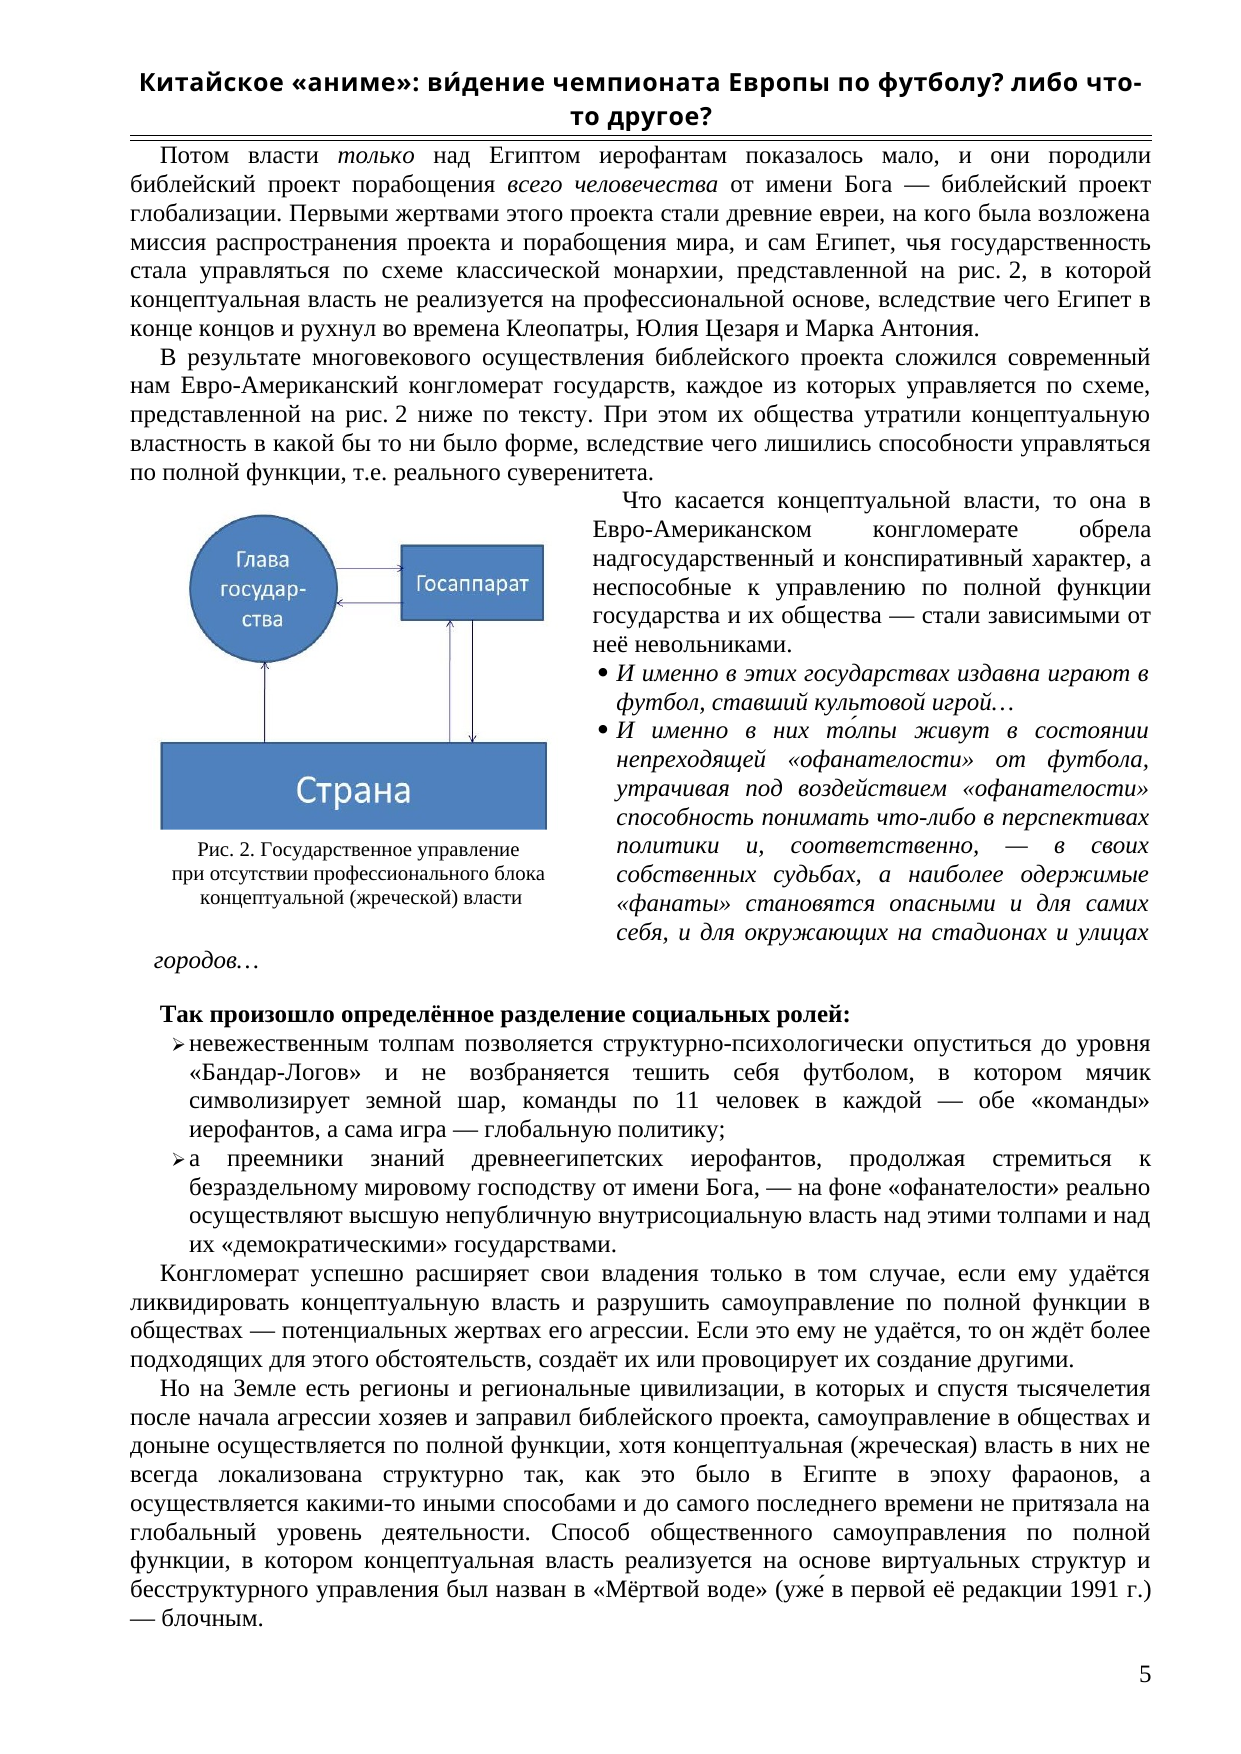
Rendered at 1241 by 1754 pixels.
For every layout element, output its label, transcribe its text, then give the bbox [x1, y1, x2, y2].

list невежественным толпам позволяется структурно-психологически опуститься до уровня «Бандар-Логов» и не возбраняется тешить себя футболом, в котором мячик символизирует земной шар, команды по 11 человек в каждой — обе «команды» иерофантов, а сама игра — глобальную политику; [171, 1028, 1152, 1143]
text Так произошло определённое разделение социальных ролей: [130, 999, 1152, 1028]
text Конгломерат успешно расширяет свои владения только в том случае, если ему удаётся ликвидировать концептуальную власть и разрушить самоуправление по полной функции в обществах — потенциальных жертвах его агрессии. Если это ему не удаётся, то он ждёт более подходящих для этого обстоятельств, создаёт их или провоцирует их создание другими. [130, 1258, 1152, 1373]
picture [148, 497, 562, 829]
text Что касается концептуальной власти, то она в Евро-Американском конгломерате обрела надгосударственный и конспиративный характер, а неспособные к управлению по полной функции государства и их общества — стали зависимыми от неё невольниками. [130, 486, 1152, 658]
list а преемники знаний древнеегипетских иерофантов, продолжая стремиться к безраздельному мировому господству от имени Бога, — на фоне «офанателости» реально осуществляют высшую непубличную внутрисоциальную власть над этими толпами и над их «демократическими» государствами. [171, 1143, 1152, 1258]
text Потом власти только над Египтом иерофантам показалось мало, и они породили библейский проект порабощения всего человечества от имени Бога — библейский проект глобализации. Первыми жертвами этого проекта стали древние евреи, на кого была возложена миссия распространения проекта и порабощения мира, и сам Египет, чья государственность стала управляться по схеме классической монархии, представленной на рис. 2, в которой концептуальная власть не реализуется на профессиональной основе, вследствие чего Египет в конце концов и рухнул во времена Клеопатры, Юлия Цезаря и Марка Антония. [130, 141, 1152, 342]
text Но на Земле есть регионы и региональные цивилизации, в которых и спустя тысячелетия после начала агрессии хозяев и заправил библейского проекта, самоуправление в обществах и доныне осуществляется по полной функции, хотя концептуальная (жреческая) власть в них не всегда локализована структурно так, как это было в Египте в эпоху фараонов, а осуществляется какими-то иными способами и до самого последнего времени не притязала на глобальный уровень деятельности. Способ общественного самоуправления по полной функции, в котором концептуальная власть реализуется на основе виртуальных структур и бесструктурного управления был назван в «Мёртвой воде» (уже́ в первой её редакции 1991 г.) — блочным. [130, 1373, 1152, 1632]
list И именно в них то́лпы живут в состоянии непреходящей «офанателости» от футбола, утрачивая под воздействием «офанателости» способность понимать что-либо в перспективах политики и, соответственно, — в своих собственных судьбах, а наиболее одержимые «фанаты» становятся опасными и для самих себя, и для окружающих на стадионах и улицах городов… [136, 716, 1152, 974]
text В результате многовекового осуществления библейского проекта сложился современный нам Евро-Американский конгломерат государств, каждое из которых управляется по схеме, представленной на рис. 2 ниже по тексту. При этом их общества утратили концептуальную властность в какой бы то ни было форме, вследствие чего лишились способности управляться по полной функции, т.е. реального суверенитета. [130, 342, 1152, 486]
list И именно в этих государствах издавна играют в футбол, ставший культовой игрой… [562, 658, 1152, 716]
